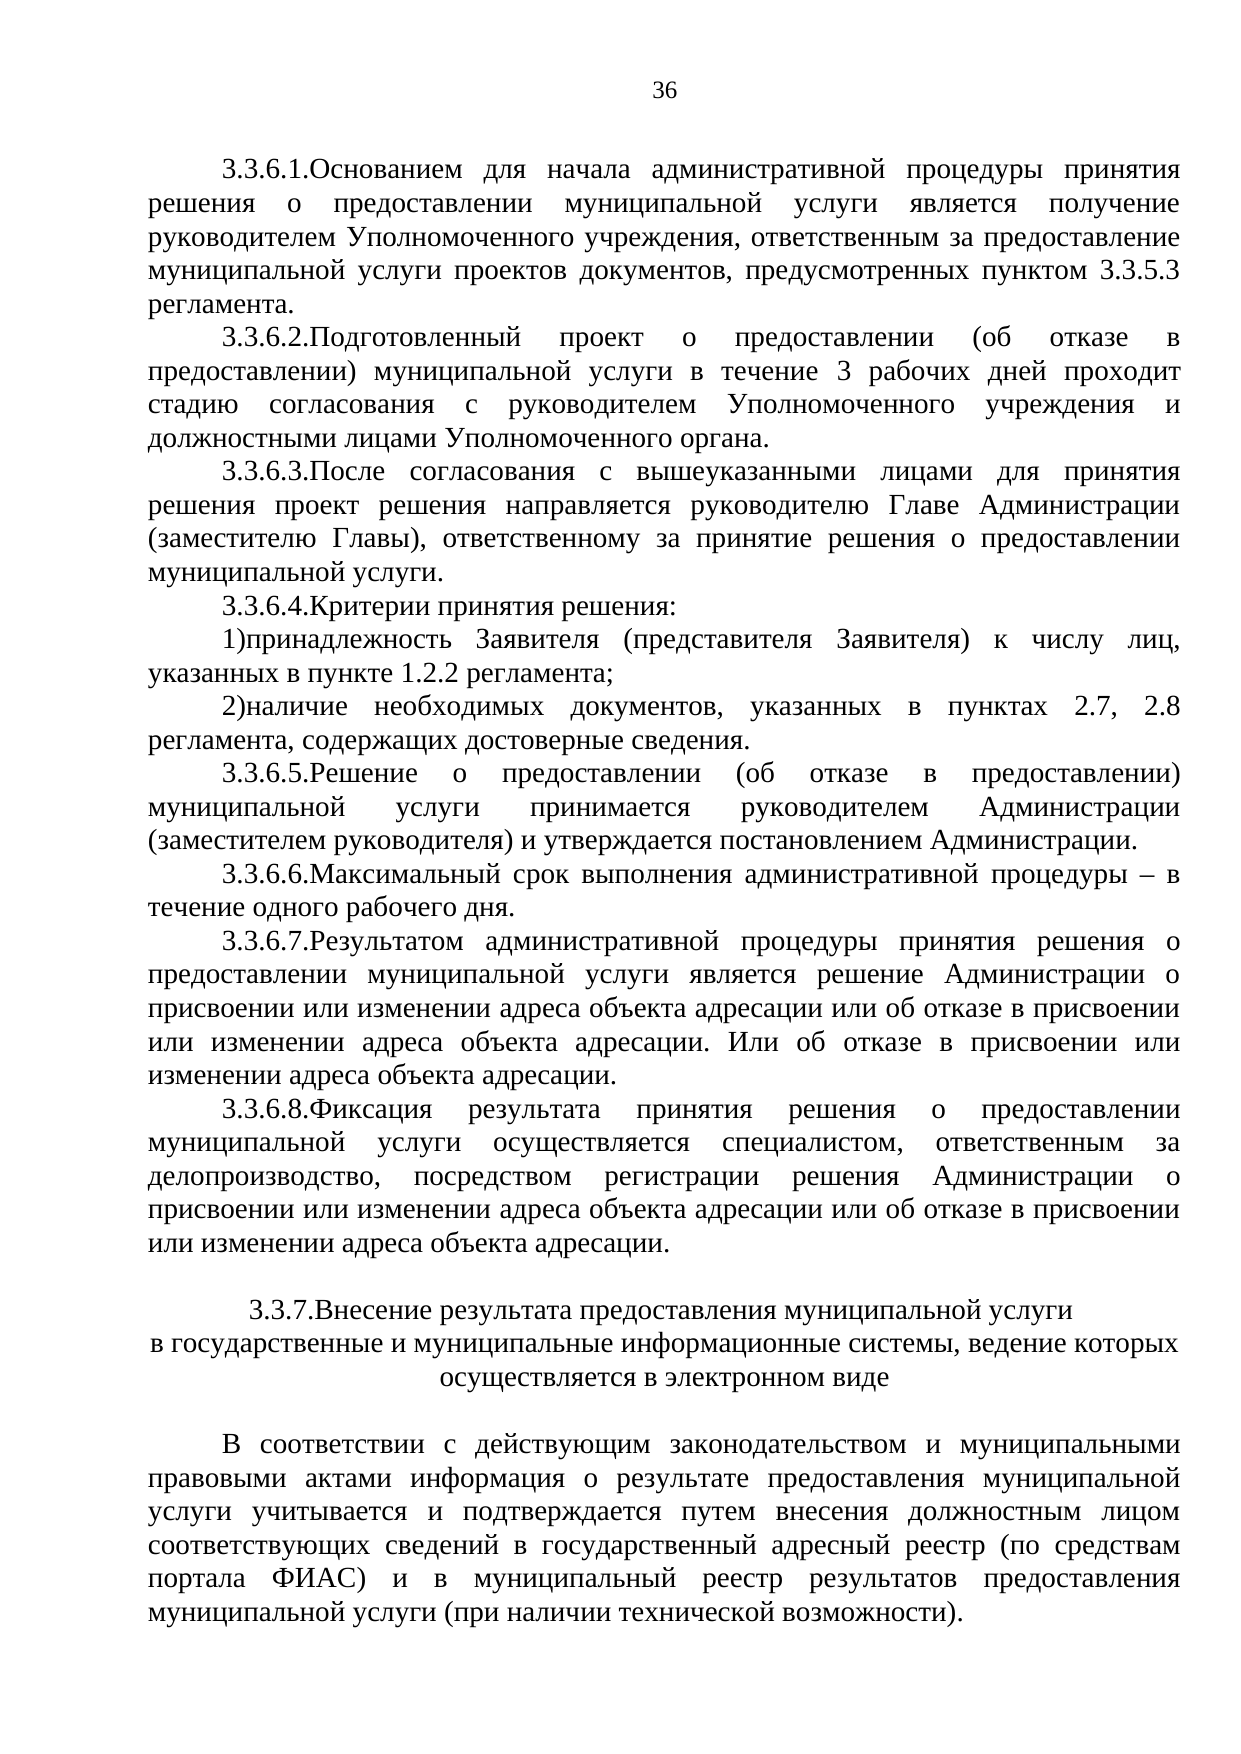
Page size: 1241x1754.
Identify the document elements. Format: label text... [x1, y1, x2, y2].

text 3.3.6.1.Основанием для начала административной процедуры принятия решения о предоставлении муниципальной услуги является получение руководителем Уполномоченного учреждения, ответственным за предоставление муниципальной услуги проектов документов, предусмотренных пунктом 3.3.5.3 регламента. [148, 152, 1181, 319]
text 3.3.6.3.После согласования с вышеуказанными лицами для принятия решения проект решения направляется руководителю Главе Администрации (заместителю Главы), ответственному за принятие решения о предоставлении муниципальной услуги. [148, 453, 1181, 588]
text 3.3.7.Внесение результата предоставления муниципальной услуги [148, 1292, 1181, 1326]
text в государственные и муниципальные информационные системы, ведение которых осуществляется в электронном виде [148, 1326, 1181, 1393]
text 3.3.6.2.Подготовленный проект о предоставлении (об отказе в предоставлении) муниципальной услуги в течение 3 рабочих дней проходит стадию согласования с руководителем Уполномоченного учреждения и должностными лицами Уполномоченного органа. [148, 319, 1181, 453]
text 2)наличие необходимых документов, указанных в пунктах 2.7, 2.8 регламента, содержащих достоверные сведения. [148, 688, 1181, 755]
text 3.3.6.4.Критерии принятия решения: [148, 588, 1181, 621]
text 3.3.6.8.Фиксация результата принятия решения о предоставлении муниципальной услуги осуществляется специалистом, ответственным за делопроизводство, посредством регистрации решения Администрации о присвоении или изменении адреса объекта адресации или об отказе в присвоении или изменении адреса объекта адресации. [148, 1091, 1181, 1258]
text 3.3.6.5.Решение о предоставлении (об отказе в предоставлении) муниципальной услуги принимается руководителем Администрации (заместителем руководителя) и утверждается постановлением Администрации. [148, 755, 1181, 856]
text 1)принадлежность Заявителя (представителя Заявителя) к числу лиц, указанных в пункте 1.2.2 регламента; [148, 621, 1181, 688]
text В соответствии с действующим законодательством и муниципальными правовыми актами информация о результате предоставления муниципальной услуги учитывается и подтверждается путем внесения должностным лицом соответствующих сведений в государственный адресный реестр (по средствам портала ФИАС) и в муниципальный реестр результатов предоставления муниципальной услуги (при наличии технической возможности). [148, 1426, 1181, 1627]
text 3.3.6.6.Максимальный срок выполнения административной процедуры – в течение одного рабочего дня. [148, 856, 1181, 923]
text 3.3.6.7.Результатом административной процедуры принятия решения о предоставлении муниципальной услуги является решение Администрации о присвоении или изменении адреса объекта адресации или об отказе в присвоении или изменении адреса объекта адресации. Или об отказе в присвоении или изменении адреса объекта адресации. [148, 923, 1181, 1091]
